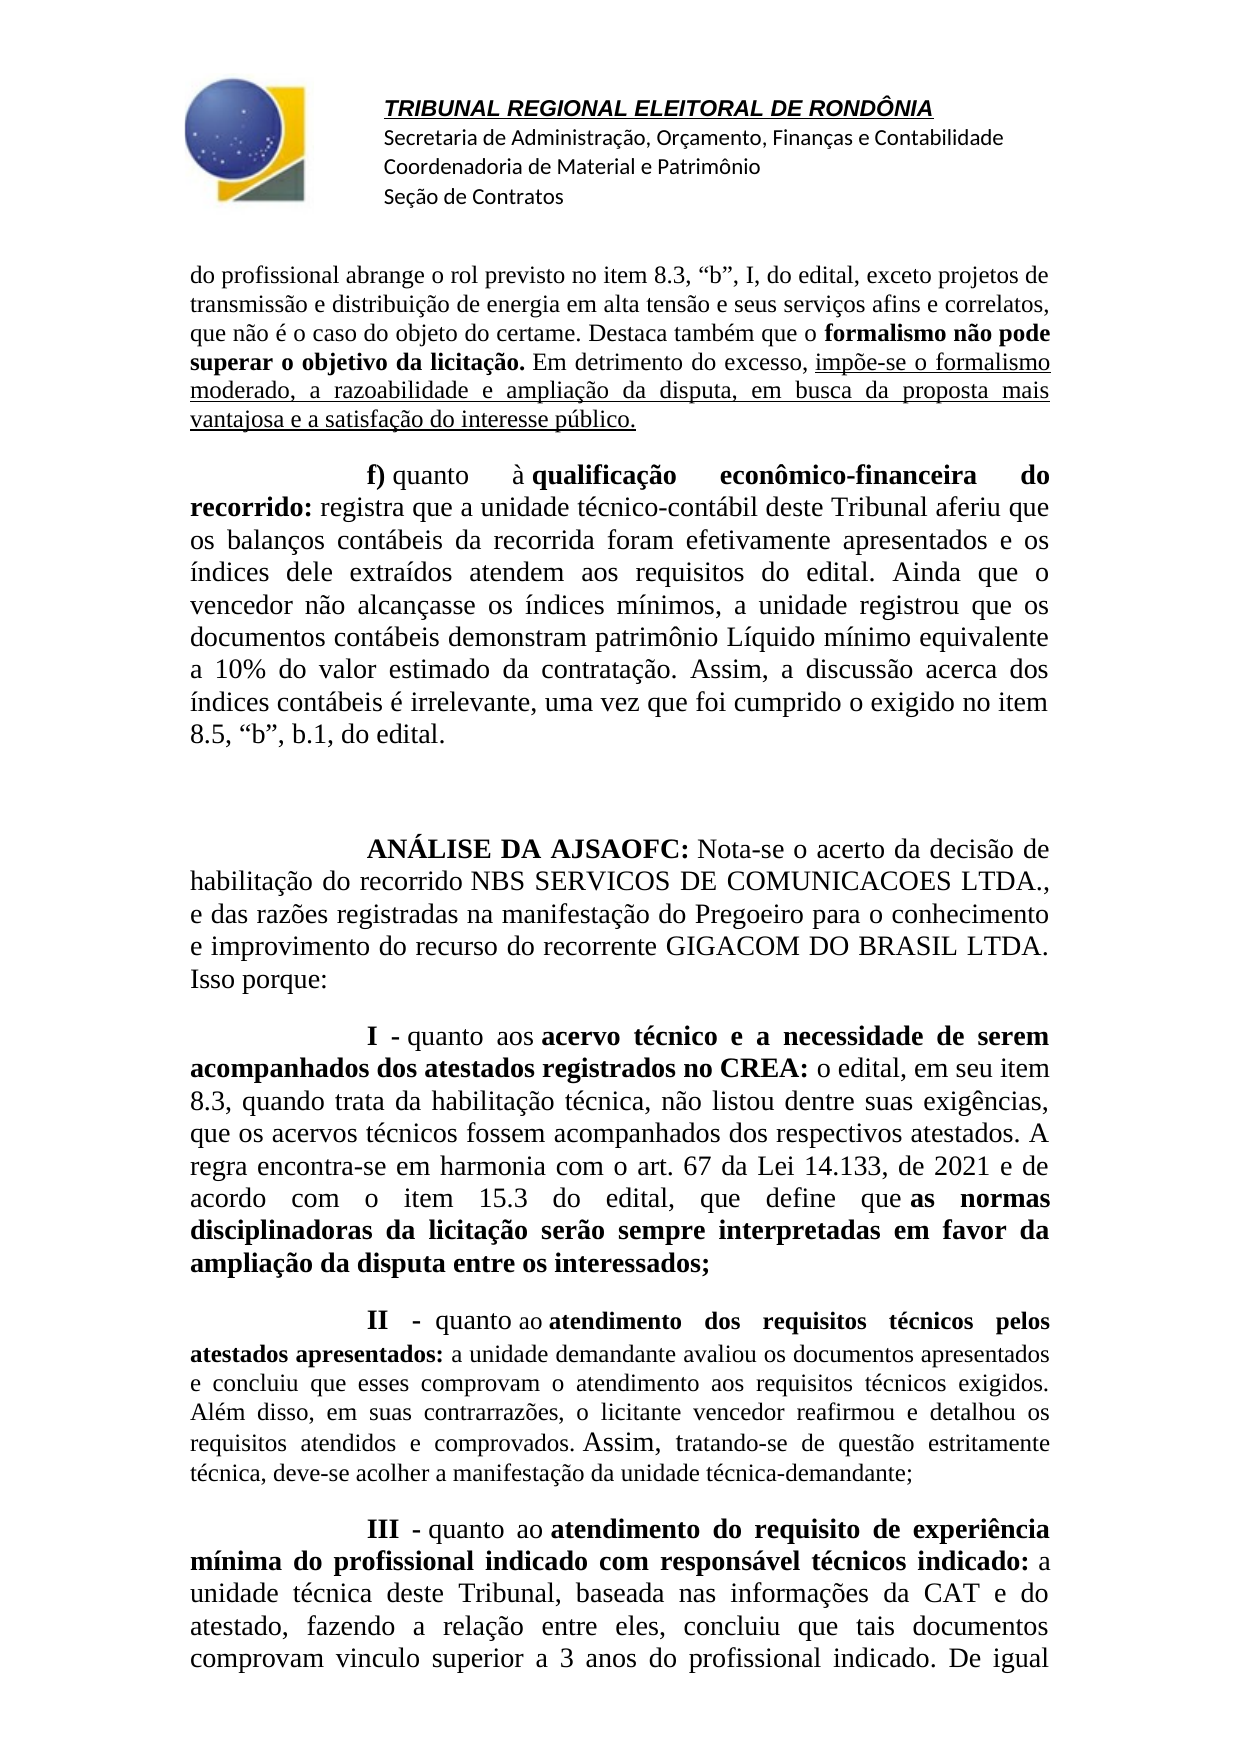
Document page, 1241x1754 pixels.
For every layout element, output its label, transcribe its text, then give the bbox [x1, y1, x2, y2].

text II - quanto ao atendimento dos requisitos técnicos pelos atestados apresentados: a unidade demandante avaliou os documentos apresentados e concluiu que esses comprovam o atendimento aos requisitos técnicos exigidos. Além disso, em suas contrarrazões, o licitante vencedor reafirmou e detalhou os requisitos atendidos e comprovados. Assim, tratando-se de questão estritamente técnica, deve-se acolher a manifestação da unidade técnica-demandante; [190, 1303, 1051, 1487]
text do profissional abrange o rol previsto no item 8.3, “b”, I, do edital, exceto projetos de transmissão e distribuição de energia em alta tensão e seus serviços afins e correlatos, que não é o caso do objeto do certame. Destaca também que o formalismo não pode superar o objetivo da licitação. Em detrimento do excesso, impõe-se o formalismo moderado, a razoabilidade e ampliação da disputa, em busca da proposta mais vantajosa e a satisfação do interesse público. [190, 261, 1051, 433]
text III - quanto ao atendimento do requisito de experiência mínima do profissional indicado com responsável técnicos indicado: a unidade técnica deste Tribunal, baseada nas informações da CAT e do atestado, fazendo a relação entre eles, concluiu que tais documentos comprovam vinculo superior a 3 anos do profissional indicado. De igual [190, 1512, 1051, 1674]
text I - quanto aos acervo técnico e a necessidade de serem acompanhados dos atestados registrados no CREA: o edital, em seu item 8.3, quando trata da habilitação técnica, não listou dentre suas exigências, que os acervos técnicos fossem acompanhados dos respectivos atestados. A regra encontra-se em harmonia com o art. 67 da Lei 14.133, de 2021 e de acordo com o item 15.3 do edital, que define que as normas disciplinadoras da licitação serão sempre interpretadas em favor da ampliação da disputa entre os interessados; [190, 1019, 1051, 1278]
text ANÁLISE DA AJSAOFC: Nota-se o acerto da decisão de habilitação do recorrido NBS SERVICOS DE COMUNICACOES LTDA., e das razões registradas na manifestação do Pregoeiro para o conhecimento e improvimento do recurso do recorrente GIGACOM DO BRASIL LTDA. Isso porque: [190, 832, 1051, 994]
text f) quanto à qualificação econômico-financeira do recorrido: registra que a unidade técnico-contábil deste Tribunal aferiu que os balanços contábeis da recorrida foram efetivamente apresentados e os índices dele extraídos atendem aos requisitos do edital. Ainda que o vencedor não alcançasse os índices mínimos, a unidade registrou que os documentos contábeis demonstram patrimônio Líquido mínimo equivalente a 10% do valor estimado da contratação. Assim, a discussão acerca dos índices contábeis é irrelevante, uma vez que foi cumprido o exigido no item 8.5, “b”, b.1, do edital. [190, 458, 1051, 750]
